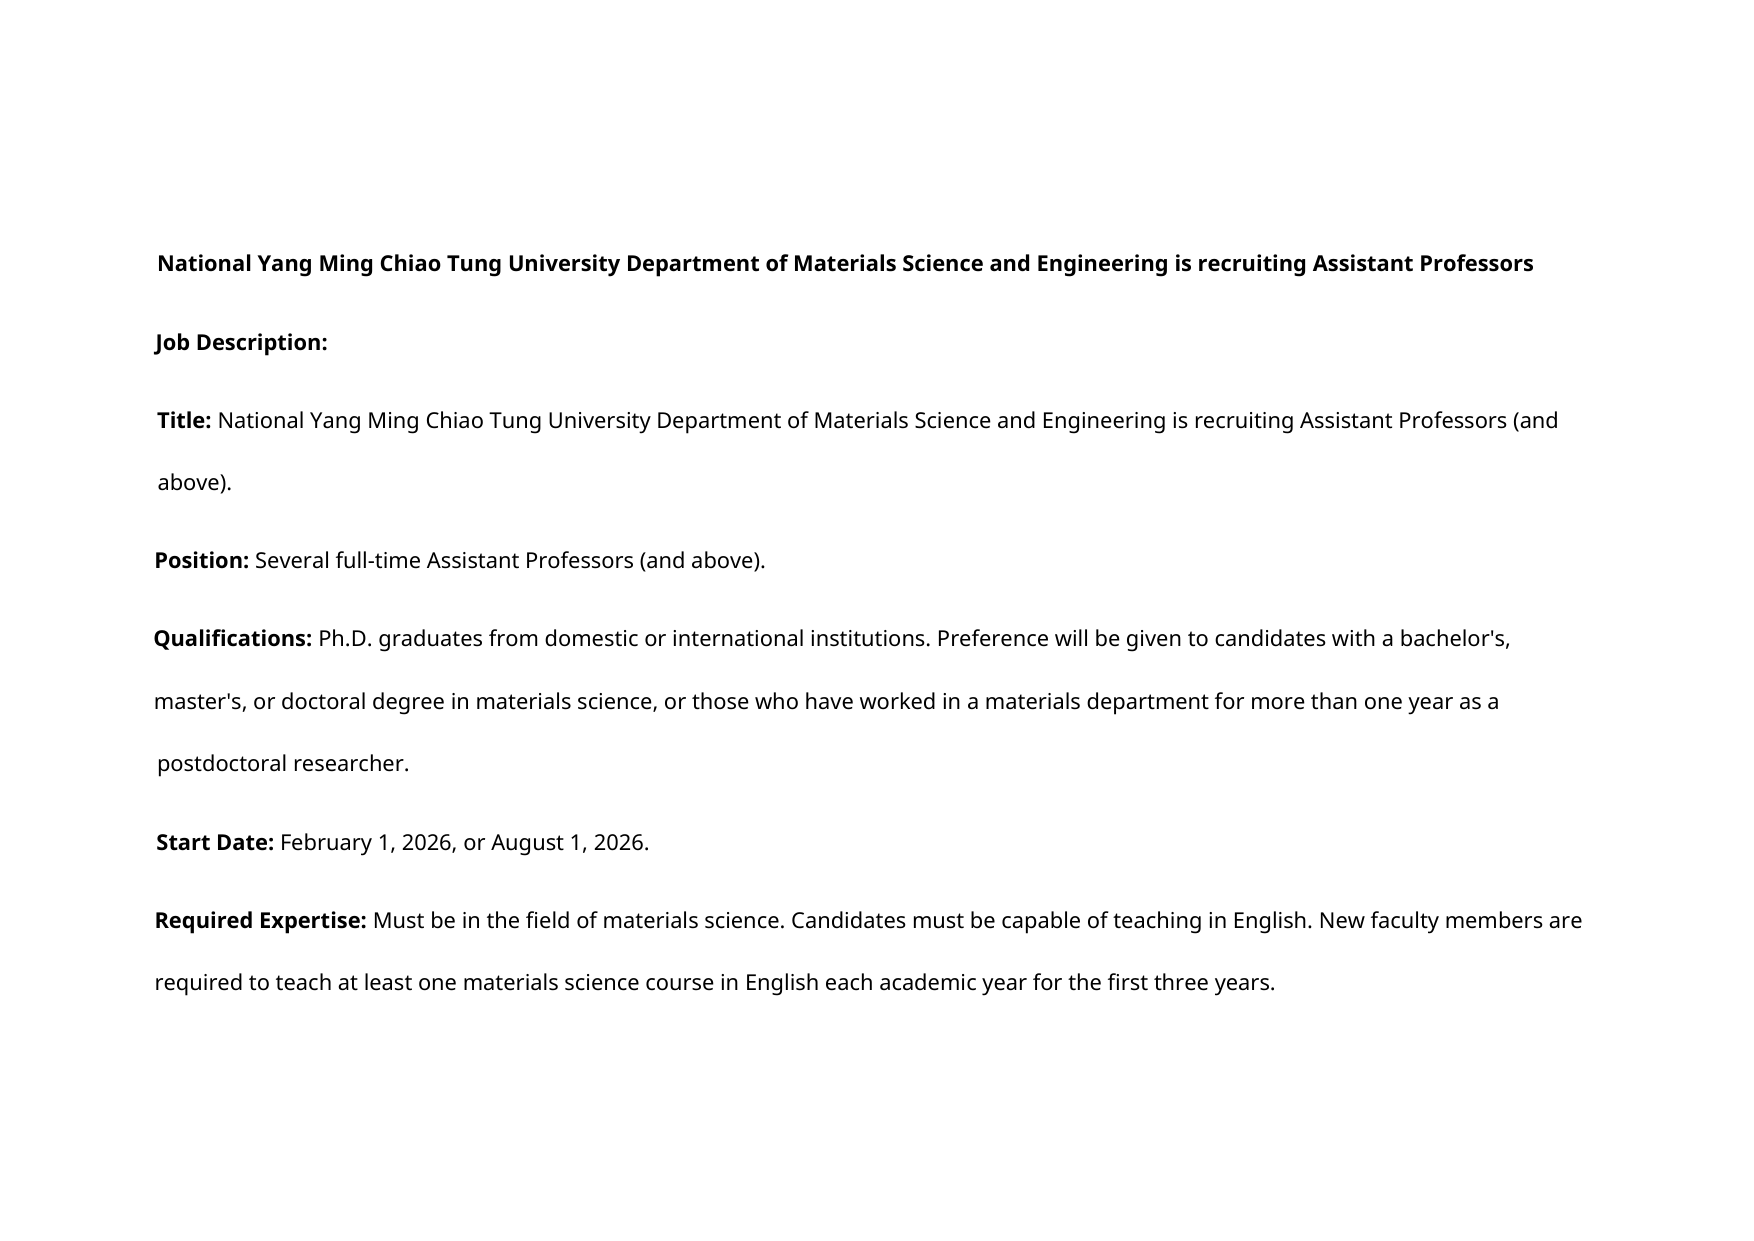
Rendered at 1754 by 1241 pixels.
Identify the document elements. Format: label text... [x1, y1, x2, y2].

text National Yang Ming Chiao Tung University Department of Materials Science and Engineering is recruiting Assistant Professors [153, 222, 1593, 284]
text Qualifications: Ph.D. graduates from domestic or international institutions. Preference will be given to candidates with a bachelor's, master's, or doctoral degree in materials science, or those who have worked in a materials department for more than one year as a postdoctoral researcher. [153, 597, 1593, 784]
text Required Expertise: Must be in the field of materials science. Candidates must be capable of teaching in English. New faculty members are required to teach at least one materials science course in English each academic year for the first three years. [153, 878, 1593, 1003]
text Title: National Yang Ming Chiao Tung University Department of Materials Science and Engineering is recruiting Assistant Professors (and above). [153, 378, 1593, 503]
text Position: Several full-time Assistant Professors (and above). [153, 518, 1593, 581]
text Start Date: February 1, 2026, or August 1, 2026. [153, 800, 1593, 862]
text Job Description: [153, 300, 1593, 362]
